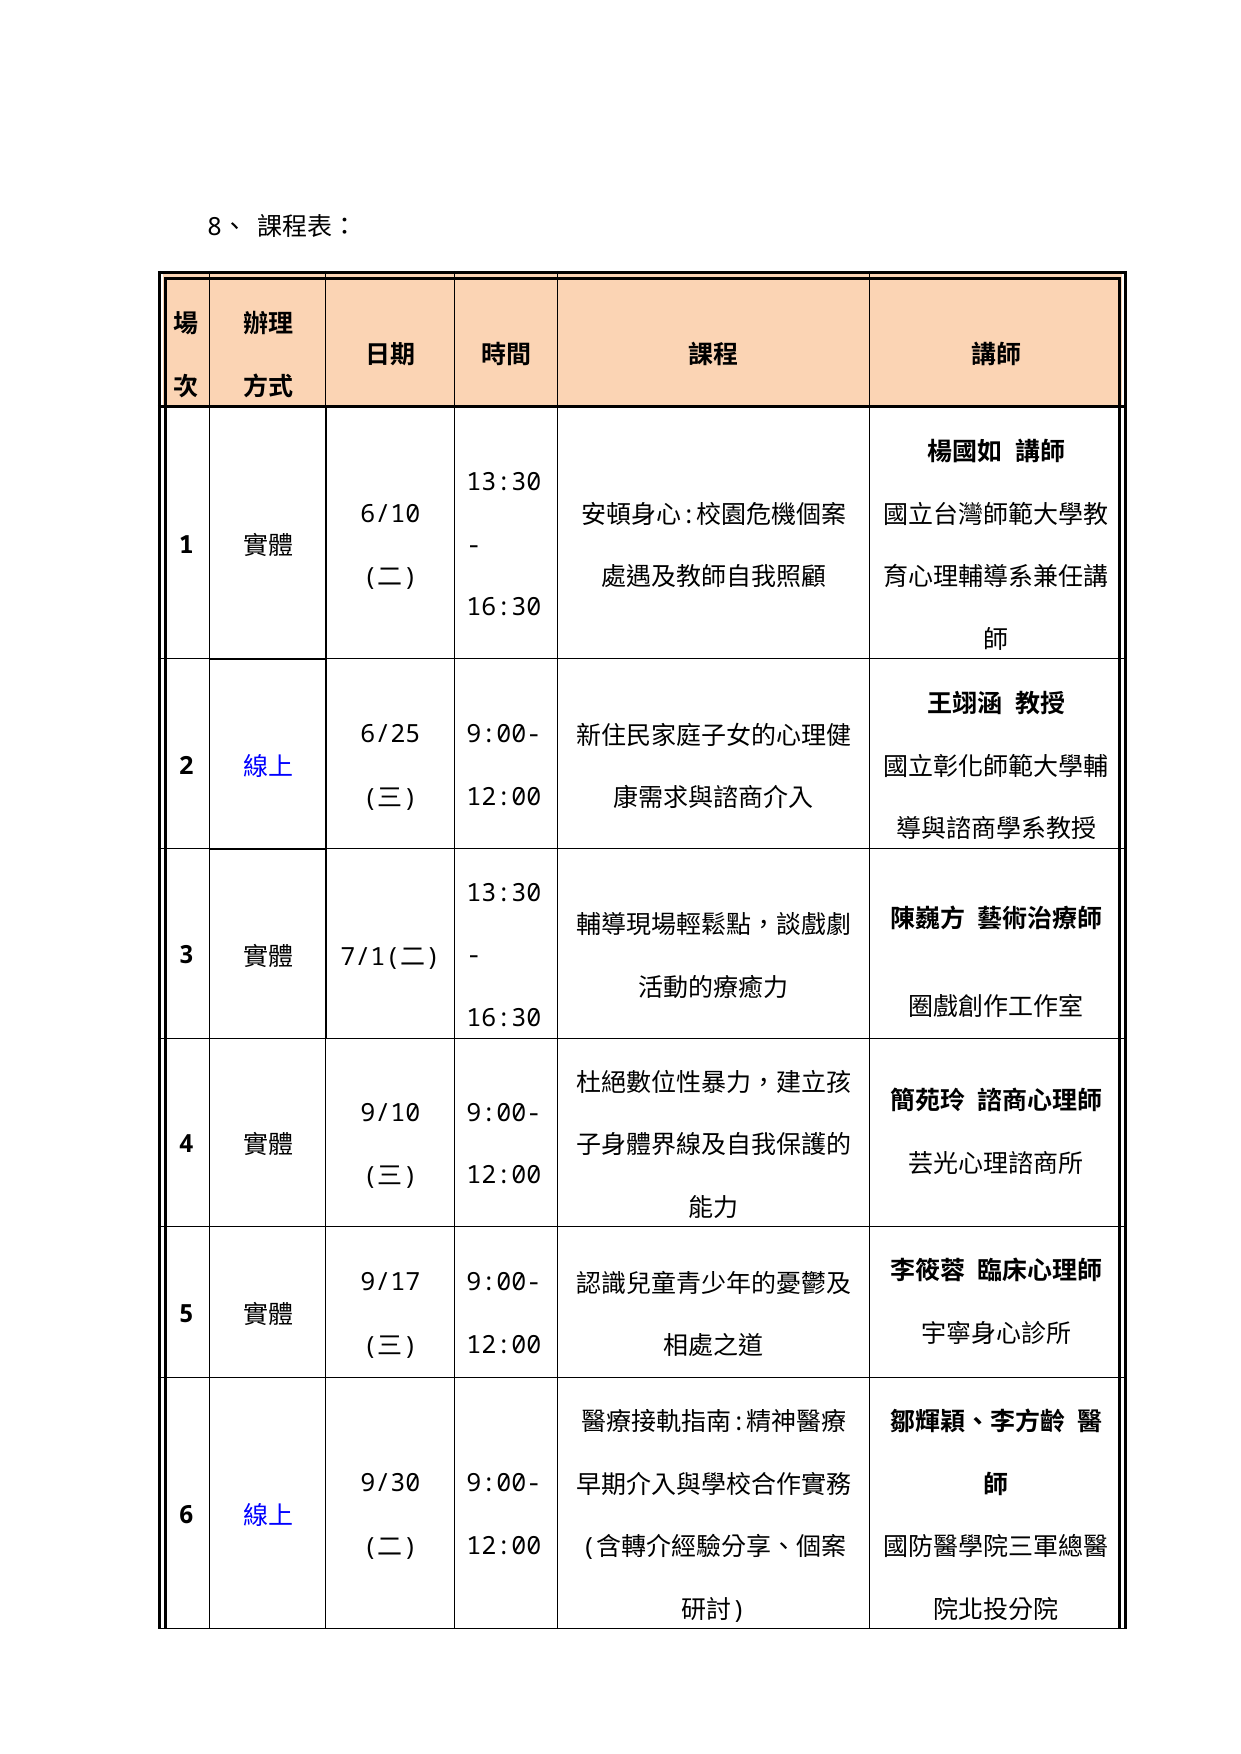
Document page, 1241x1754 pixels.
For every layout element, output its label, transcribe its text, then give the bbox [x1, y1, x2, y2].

table_header 講師 [870, 274, 1122, 405]
table_cell 13:30-16:30 [455, 849, 557, 1037]
table_header 場次 [163, 274, 209, 405]
table_cell 3 [167, 849, 209, 1037]
table_cell 6/10(二) [327, 408, 454, 658]
table_cell 9:00-12:00 [455, 1378, 557, 1628]
table_cell 2 [167, 659, 209, 848]
table_cell 9:00-12:00 [455, 659, 557, 848]
table_cell 5 [167, 1227, 209, 1377]
table_cell 陳巍方 藝術治療師 圈戲創作工作室 [870, 849, 1118, 1037]
table_cell 新住民家庭子女的心理健康需求與諮商介入 [558, 659, 869, 848]
table_cell 鄒輝穎、李方齡 醫師 國防醫學院三軍總醫院北投分院 [870, 1378, 1118, 1628]
table_cell 實體 [210, 408, 325, 658]
table_cell 醫療接軌指南:精神醫療早期介入與學校合作實務 (含轉介經驗分享、個案研討) [558, 1378, 869, 1628]
table_cell 線上 [210, 660, 325, 848]
table_cell 杜絕數位性暴力，建立孩子身體界線及自我保護的能力 [558, 1039, 869, 1226]
table_cell 認識兒童青少年的憂鬱及相處之道 [558, 1227, 869, 1377]
table_header 日期 [326, 280, 454, 405]
table_cell 實體 [210, 850, 325, 1037]
table_cell 楊國如 講師 國立台灣師範大學教育心理輔導系兼任講師 [870, 408, 1118, 658]
table_cell 6 [167, 1378, 209, 1628]
table_cell 安頓身心:校園危機個案處遇及教師自我照顧 [558, 408, 869, 658]
table_cell 王翊涵 教授 國立彰化師範大學輔導與諮商學系教授 [870, 659, 1118, 848]
table_header 辦理 方式 [210, 280, 325, 405]
table_cell 4 [167, 1039, 209, 1226]
list 課程表： [207, 183, 1122, 246]
table_cell 實體 [210, 1039, 325, 1226]
table_cell 1 [167, 408, 209, 658]
table_cell 線上 [210, 1378, 325, 1628]
table_header 時間 [455, 280, 557, 405]
table_cell 李筱蓉 臨床心理師 宇寧身心診所 [870, 1227, 1118, 1377]
table_cell 簡苑玲 諮商心理師 芸光心理諮商所 [870, 1039, 1118, 1226]
table_cell 9/10(三) [326, 1039, 454, 1226]
table_cell 13:30-16:30 [455, 408, 557, 658]
table_cell 7/1(二) [327, 849, 454, 1037]
table_cell 實體 [210, 1227, 325, 1377]
table_header 課程 [558, 280, 869, 405]
table_cell 輔導現場輕鬆點，談戲劇活動的療癒力 [558, 849, 869, 1037]
table_cell 6/25(三) [327, 659, 454, 848]
table_cell 9:00-12:00 [455, 1039, 557, 1226]
table_cell 9:00-12:00 [455, 1227, 557, 1377]
table_cell 9/17(三) [326, 1227, 454, 1377]
table_cell 9/30(二) [326, 1378, 454, 1628]
